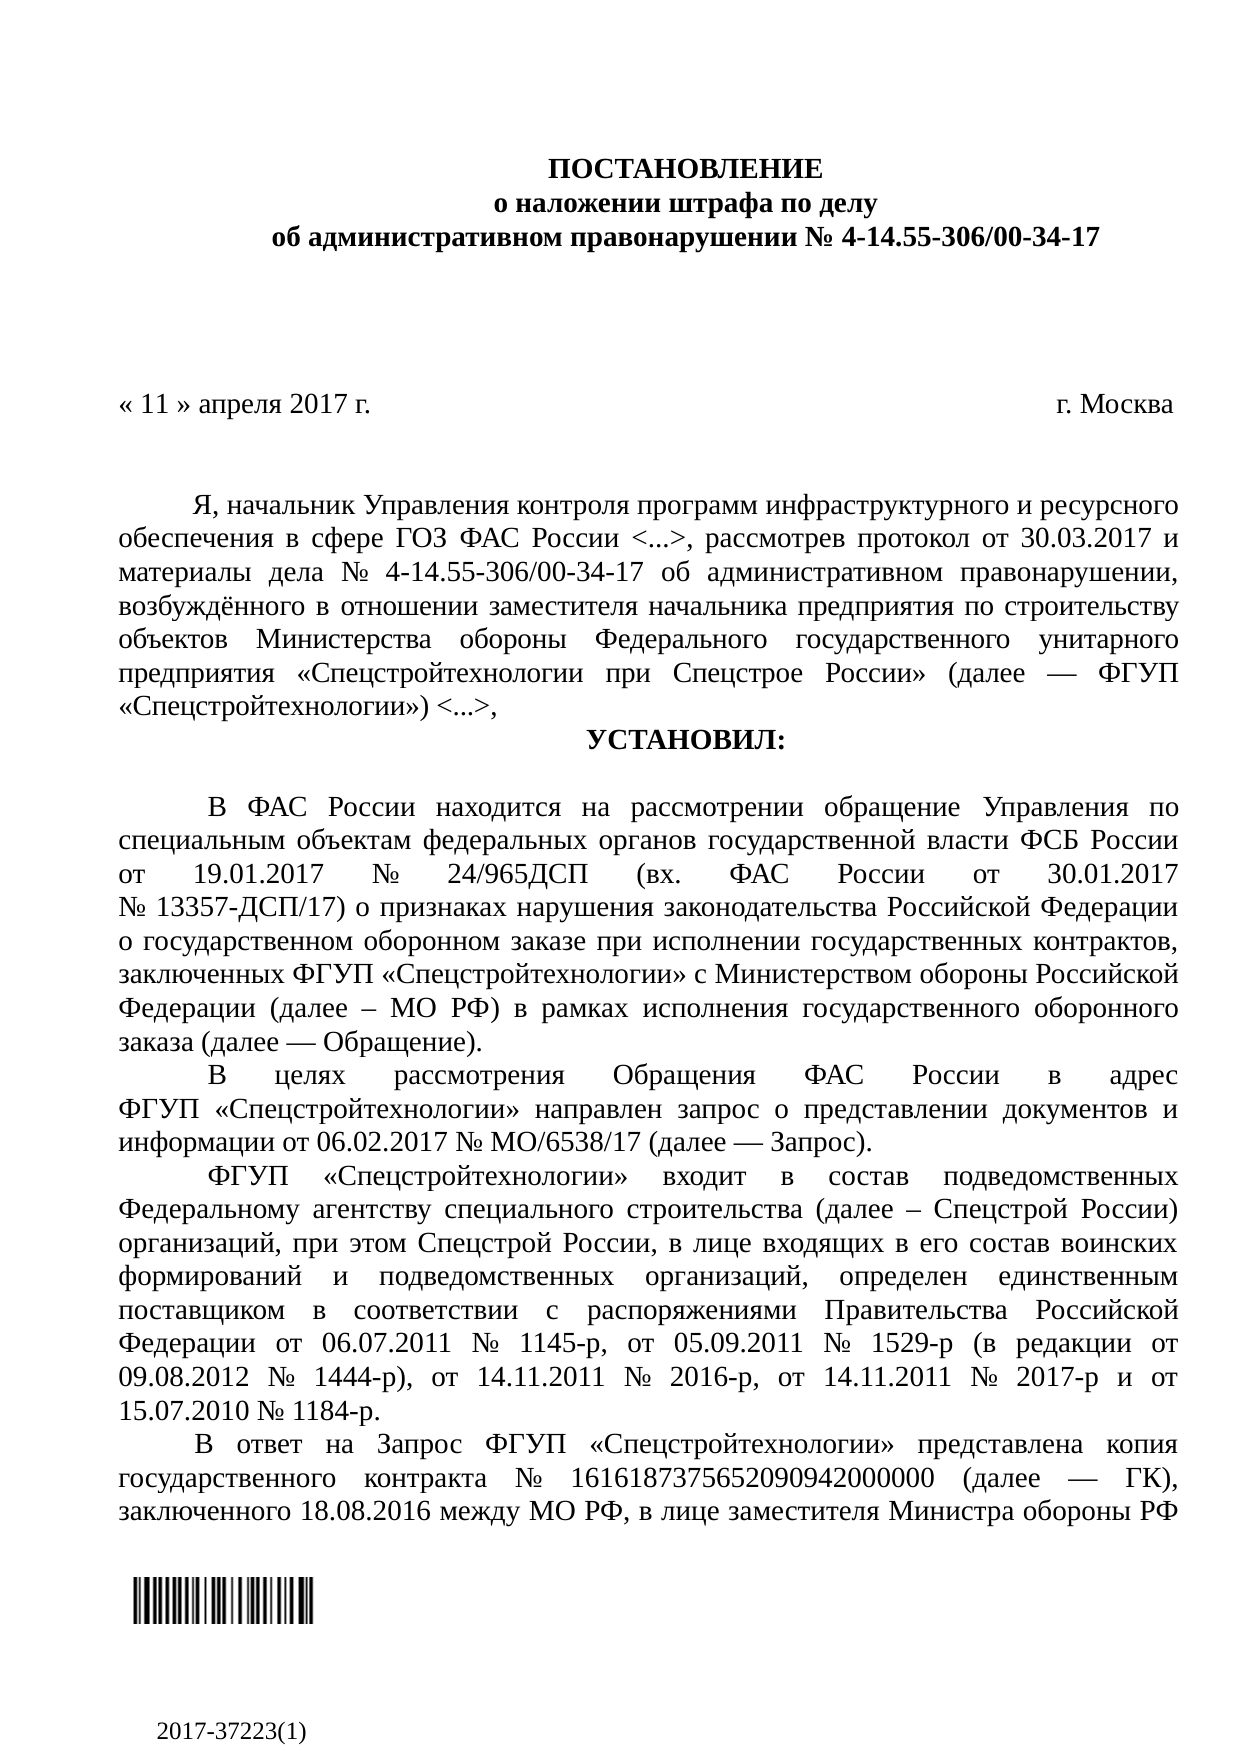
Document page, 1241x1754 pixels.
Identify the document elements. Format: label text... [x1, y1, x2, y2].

text о наложении штрафа по делу [118, 185, 1179, 219]
text об административном правонарушении № 4-14.55-306/00-34-17 [118, 219, 1179, 252]
picture [118, 1577, 331, 1624]
text Я, начальник Управления контроля программ инфраструктурного и ресурсного обеспечения в сфере ГОЗ ФАС России <...>, рассмотрев протокол от 30.03.2017 и материалы дела № 4-14.55-306/00-34-17 об административном правонарушении, возбуждённого в отношении заместителя начальника предприятия по строительству объектов Министерства обороны Федерального государственного унитарного предприятия «Спецстройтехнологии при Спецстрое России» (далее — ФГУП «Спецстройтехнологии») <...>, [118, 487, 1179, 722]
text ФГУП «Спецстройтехнологии» входит в состав подведомственных Федеральному агентству специального строительства (далее – Спецстрой России) организаций, при этом Спецстрой России, в лице входящих в его состав воинских формирований и подведомственных организаций, определен единственным поставщиком в соответствии с распоряжениями Правительства Российской Федерации от 06.07.2011 № 1145-р, от 05.09.2011 № 1529-р (в редакции от 09.08.2012 № 1444-р), от 14.11.2011 № 2016-р, от 14.11.2011 № 2017-р и от 15.07.2010 № 1184-р. [118, 1158, 1179, 1426]
text УСТАНОВИЛ: [118, 722, 1179, 755]
text ПОСТАНОВЛЕНИЕ [118, 152, 1179, 185]
text В ответ на Запрос ФГУП «Спецстройтехнологии» представлена копия государственного контракта № 1616187375652090942000000 (далее — ГК), заключенного 18.08.2016 между МО РФ, в лице заместителя Министра обороны РФ [118, 1426, 1179, 1527]
text В целях рассмотрения Обращения ФАС России в адрес ФГУП «Спецстройтехнологии» направлен запрос о представлении документов и информации от 06.02.2017 № МО/6538/17 (далее — Запрос). [118, 1057, 1179, 1158]
text В ФАС России находится на рассмотрении обращение Управления по специальным объектам федеральных органов государственной власти ФСБ России от 19.01.2017 № 24/965ДСП (вх. ФАС России от 30.01.2017 № 13357-ДСП/17) о признаках нарушения законодательства Российской Федерации о государственном оборонном заказе при исполнении государственных контрактов, заключенных ФГУП «Спецстройтехнологии» с Министерством обороны Российской Федерации (далее – МО РФ) в рамках исполнения государственного оборонного заказа (далее — Обращение). [118, 789, 1179, 1057]
text « 11 » апреля 2017 г. г. Москва [118, 386, 1179, 420]
